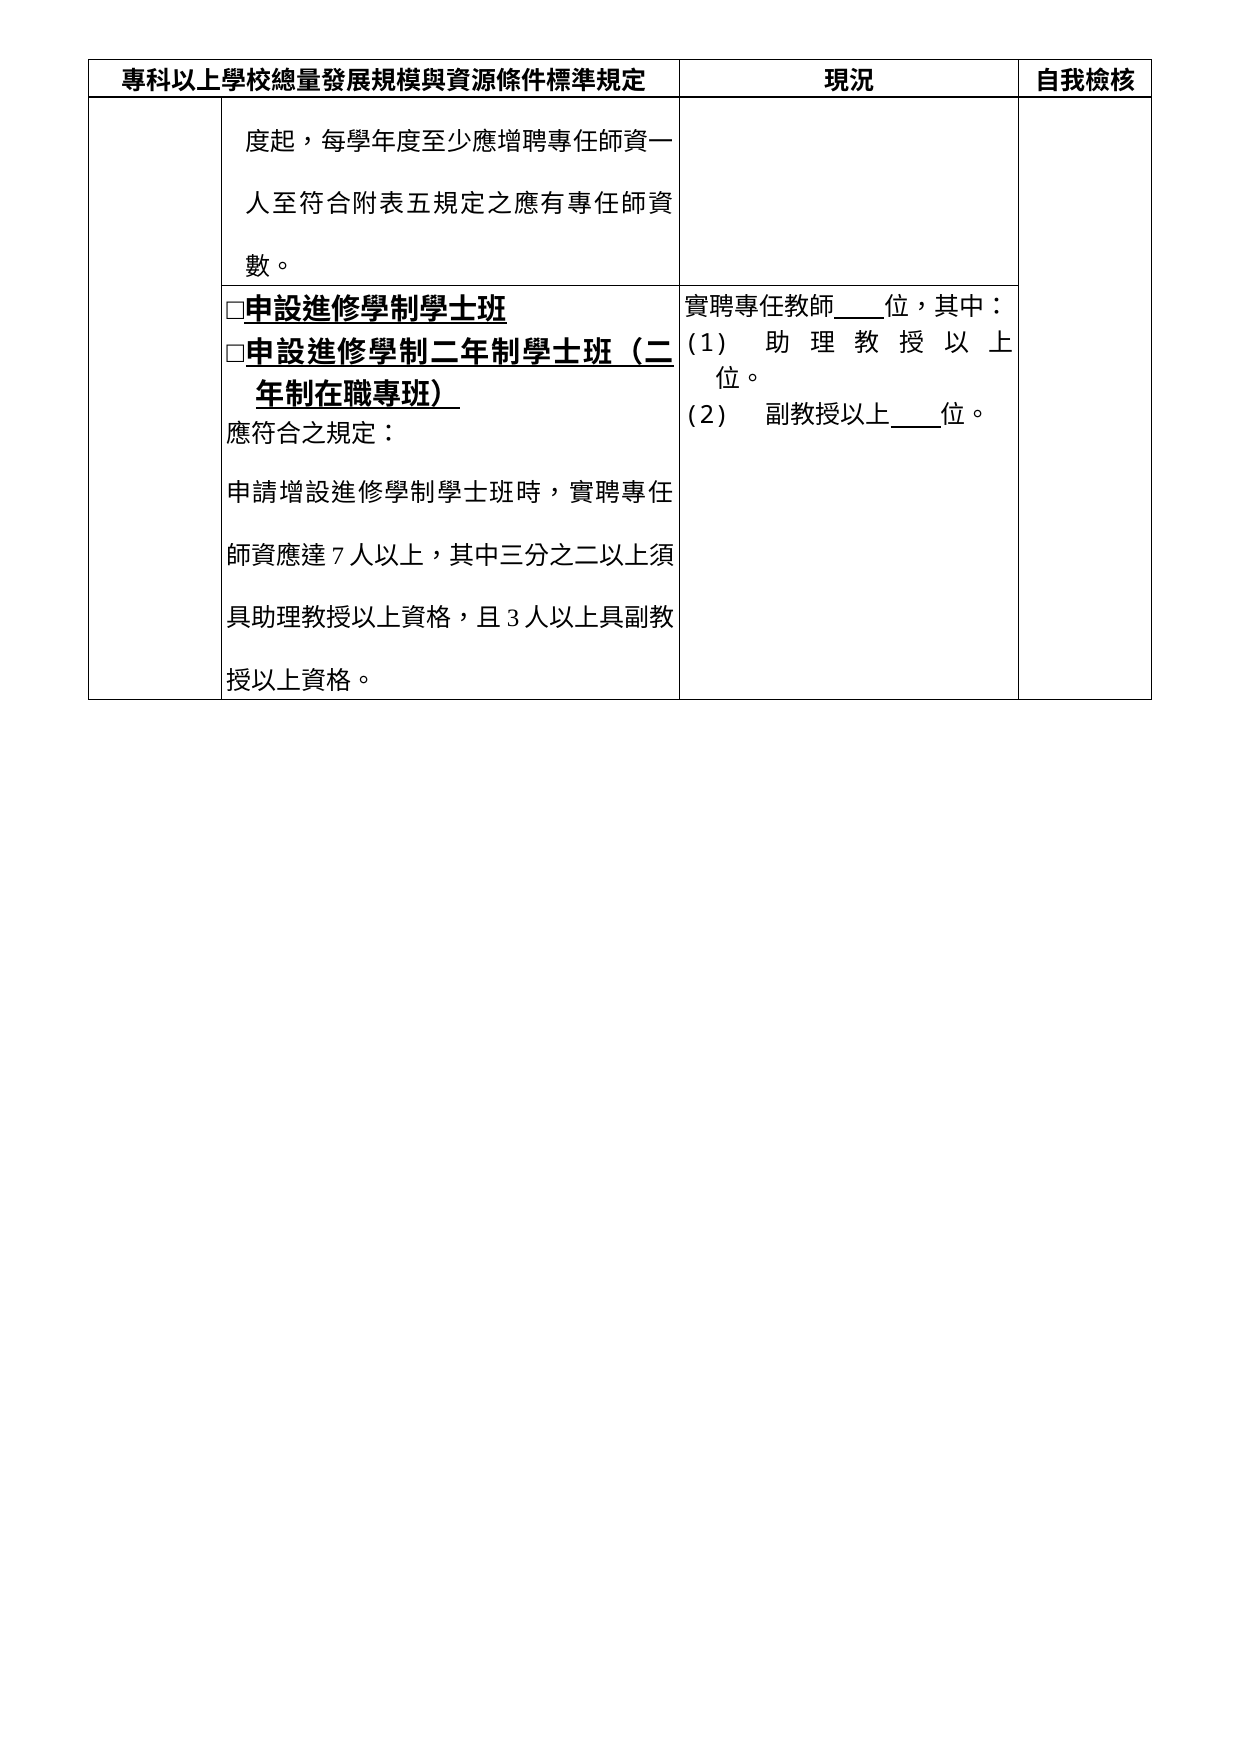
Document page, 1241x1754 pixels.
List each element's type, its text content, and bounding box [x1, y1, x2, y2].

table_cell 度起，每學年度至少應增聘專任師資一人至符合附表五規定之應有專任師資數。 [222, 98, 679, 285]
table_header 自我檢核 [1019, 60, 1151, 96]
table_cell [680, 98, 1018, 285]
table_cell 實聘專任教師 位，其中： 助理教授以上 位。 副教授以上 位。 [680, 286, 1018, 699]
table_header 專科以上學校總量發展規模與資源條件標準規定 [89, 60, 679, 96]
table_header 現況 [680, 60, 1018, 96]
table_cell □申設進修學制學士班 □申設進修學制二年制學士班（二年制在職專班） 應符合之規定： 申請增設進修學制學士班時，實聘專任師資應達7人以上，其中三分之二以上須具助理教授以上資格，且3人以上具副教授以上資格。 [222, 286, 679, 699]
table_cell [89, 98, 221, 699]
table_cell [1019, 98, 1151, 699]
